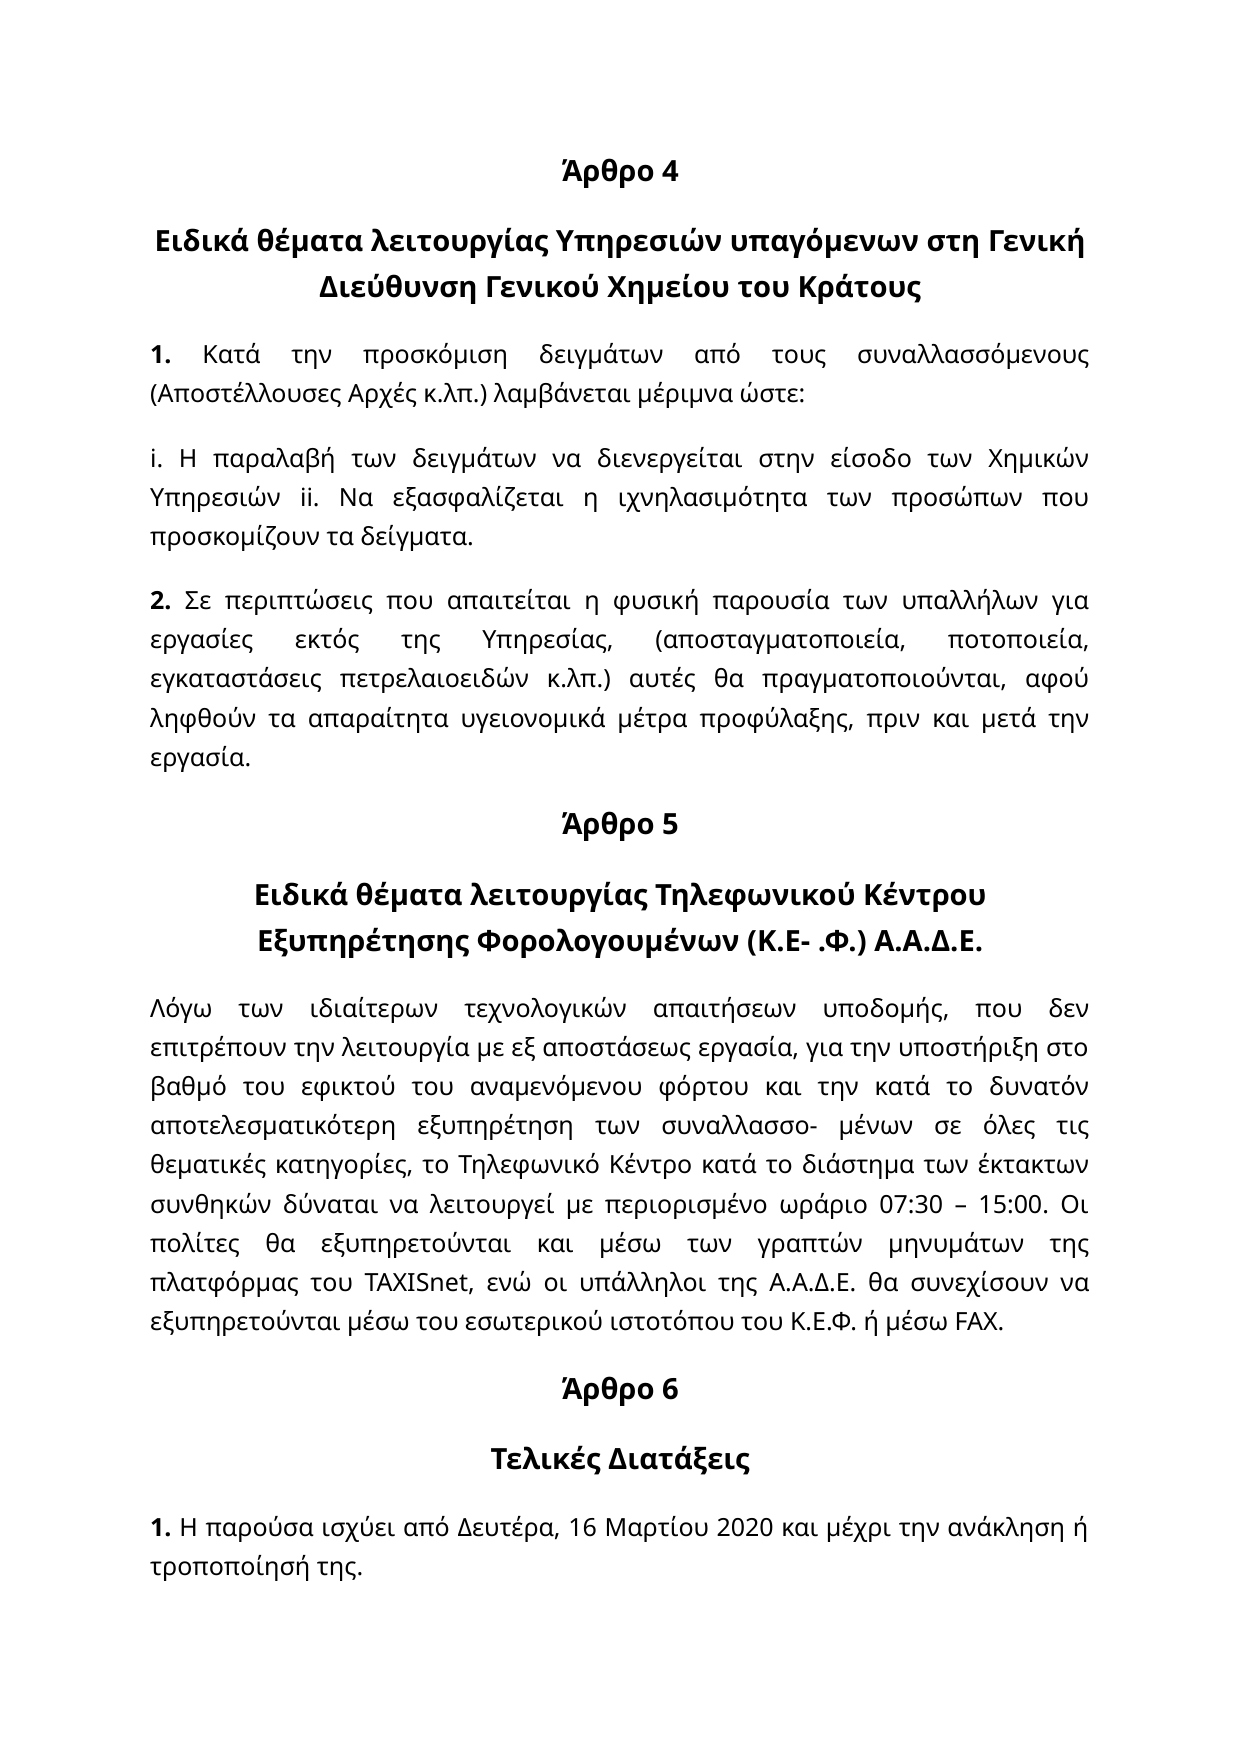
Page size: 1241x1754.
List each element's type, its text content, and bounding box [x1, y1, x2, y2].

subtitle Τελικές Διατάξεις [150, 1438, 1090, 1478]
text 2. Σε περιπτώσεις που απαιτείται η φυσική παρουσία των υπαλλήλων για εργασίες εκτός της Υπηρεσίας, (αποσταγματοποιεία, ποτοποιεία, εγκαταστάσεις πετρελαιοειδών κ.λπ.) αυτές θα πραγματοποιούνται, αφού ληφθούν τα απαραίτητα υγειονομικά μέτρα προφύλαξης, πριν και μετά την εργασία. [150, 583, 1090, 773]
subtitle Άρθρο 5 [150, 803, 1090, 843]
text Λόγω των ιδιαίτερων τεχνολογικών απαιτήσεων υποδομής, που δεν επιτρέπουν την λειτουργία με εξ αποστάσεως εργασία, για την υποστήριξη στο βαθμό του εφικτού του αναμενόμενου φόρτου και την κατά το δυνατόν αποτελεσματικότερη εξυπηρέτηση των συναλλασσο- μένων σε όλες τις θεματικές κατηγορίες, το Τηλεφωνικό Κέντρο κατά το διάστημα των έκτακτων συνθηκών δύναται να λειτουργεί με περιορισμένο ωράριο 07:30 – 15:00. Οι πολίτες θα εξυπηρετούνται και μέσω των γραπτών μηνυμάτων της πλατφόρμας του TAXISnet, ενώ οι υπάλληλοι της Α.Α.Δ.Ε. θα συνεχίσουν να εξυπηρετούνται μέσω του εσωτερικού ιστοτόπου του Κ.Ε.Φ. ή μέσω FAX. [150, 990, 1090, 1338]
text 1. Κατά την προσκόμιση δειγμάτων από τους συναλλασσόμενους (Αποστέλλουσες Αρχές κ.λπ.) λαμβάνεται μέριμνα ώστε: [150, 337, 1090, 410]
subtitle Άρθρο 4 [150, 150, 1090, 190]
text i. Η παραλαβή των δειγμάτων να διενεργείται στην είσοδο των Χημικών Υπηρεσιών ii. Να εξασφαλίζεται η ιχνηλασιμότητα των προσώπων που προσκομίζουν τα δείγματα. [150, 440, 1090, 553]
subtitle Άρθρο 6 [150, 1368, 1090, 1408]
subtitle Ειδικά θέματα λειτουργίας Υπηρεσιών υπαγόμενων στη Γενική Διεύθυνση Γενικού Χημείου του Κράτους [150, 221, 1090, 306]
text 1. Η παρούσα ισχύει από Δευτέρα, 16 Μαρτίου 2020 και μέχρι την ανάκληση ή τροποποίησή της. [150, 1509, 1090, 1582]
subtitle Ειδικά θέματα λειτουργίας Τηλεφωνικού Κέντρου Εξυπηρέτησης Φορολογουμένων (Κ.Ε- .Φ.) Α.Α.Δ.Ε. [150, 874, 1090, 959]
